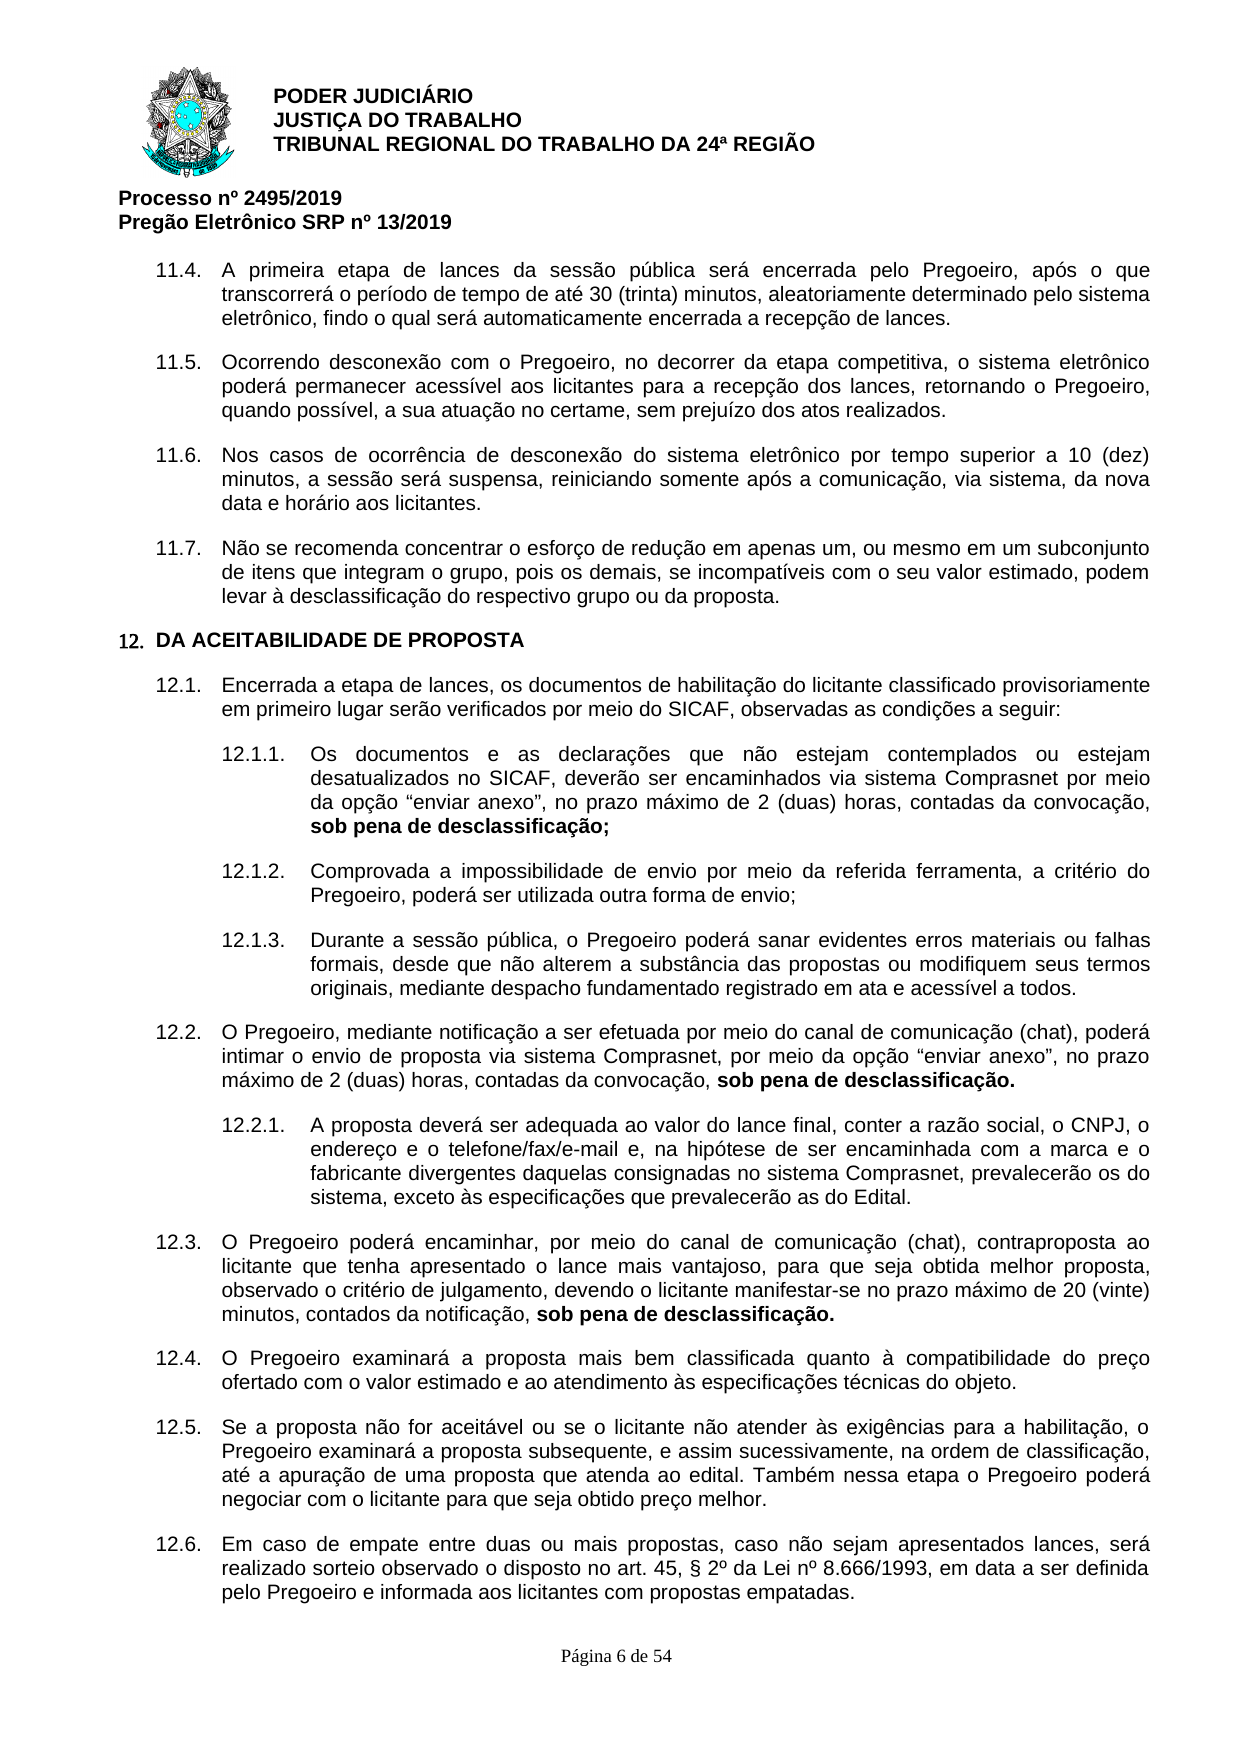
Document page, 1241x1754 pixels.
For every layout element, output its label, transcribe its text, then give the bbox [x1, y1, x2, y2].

picture [141, 66, 236, 178]
list Os documentos e as declarações que não estejam contemplados ou estejam desatualizados no SICAF, deverão ser encaminhados via sistema Comprasnet por meio da opção “enviar anexo”, no prazo máximo de 2 (duas) horas, contadas da convocação, sob pena de desclassificação; [221, 742, 1152, 838]
list Encerrada a etapa de lances, os documentos de habilitação do licitante classificado provisoriamente em primeiro lugar serão verificados por meio do SICAF, observadas as condições a seguir: [155, 673, 1152, 721]
list Nos casos de ocorrência de desconexão do sistema eletrônico por tempo superior a 10 (dez) minutos, a sessão será suspensa, reiniciando somente após a comunicação, via sistema, da nova data e horário aos licitantes. [155, 443, 1152, 515]
list Comprovada a impossibilidade de envio por meio da referida ferramenta, a critério do Pregoeiro, poderá ser utilizada outra forma de envio; [221, 859, 1152, 907]
list A primeira etapa de lances da sessão pública será encerrada pelo Pregoeiro, após o que transcorrerá o período de tempo de até 30 (trinta) minutos, aleatoriamente determinado pelo sistema eletrônico, findo o qual será automaticamente encerrada a recepção de lances. [155, 257, 1152, 329]
list Durante a sessão pública, o Pregoeiro poderá sanar evidentes erros materiais ou falhas formais, desde que não alterem a substância das propostas ou modifiquem seus termos originais, mediante despacho fundamentado registrado em ata e acessível a todos. [221, 927, 1152, 999]
list O Pregoeiro, mediante notificação a ser efetuada por meio do canal de comunicação (chat), poderá intimar o envio de proposta via sistema Comprasnet, por meio da opção “enviar anexo”, no prazo máximo de 2 (duas) horas, contadas da convocação, sob pena de desclassificação. [155, 1020, 1152, 1092]
list O Pregoeiro poderá encaminhar, por meio do canal de comunicação (chat), contraproposta ao licitante que tenha apresentado o lance mais vantajoso, para que seja obtida melhor proposta, observado o critério de julgamento, devendo o licitante manifestar-se no prazo máximo de 20 (vinte) minutos, contados da notificação, sob pena de desclassificação. [155, 1229, 1152, 1325]
list A proposta deverá ser adequada ao valor do lance final, conter a razão social, o CNPJ, o endereço e o telefone/fax/e-mail e, na hipótese de ser encaminhada com a marca e o fabricante divergentes daquelas consignadas no sistema Comprasnet, prevalecerão os do sistema, exceto às especificações que prevalecerão as do Edital. [221, 1113, 1152, 1209]
list Se a proposta não for aceitável ou se o licitante não atender às exigências para a habilitação, o Pregoeiro examinará a proposta subsequente, e assim sucessivamente, na ordem de classificação, até a apuração de uma proposta que atenda ao edital. Também nessa etapa o Pregoeiro poderá negociar com o licitante para que seja obtido preço melhor. [155, 1415, 1152, 1511]
list da aceitabilidade dE proposta [118, 628, 1152, 652]
list Não se recomenda concentrar o esforço de redução em apenas um, ou mesmo em um subconjunto de itens que integram o grupo, pois os demais, se incompatíveis com o seu valor estimado, podem levar à desclassificação do respectivo grupo ou da proposta. [155, 536, 1152, 607]
list Ocorrendo desconexão com o Pregoeiro, no decorrer da etapa competitiva, o sistema eletrônico poderá permanecer acessível aos licitantes para a recepção dos lances, retornando o Pregoeiro, quando possível, a sua atuação no certame, sem prejuízo dos atos realizados. [155, 350, 1152, 422]
list O Pregoeiro examinará a proposta mais bem classificada quanto à compatibilidade do preço ofertado com o valor estimado e ao atendimento às especificações técnicas do objeto. [155, 1346, 1152, 1394]
list Em caso de empate entre duas ou mais propostas, caso não sejam apresentados lances, será realizado sorteio observado o disposto no art. 45, § 2º da Lei nº 8.666/1993, em data a ser definida pelo Pregoeiro e informada aos licitantes com propostas empatadas. [155, 1532, 1152, 1603]
